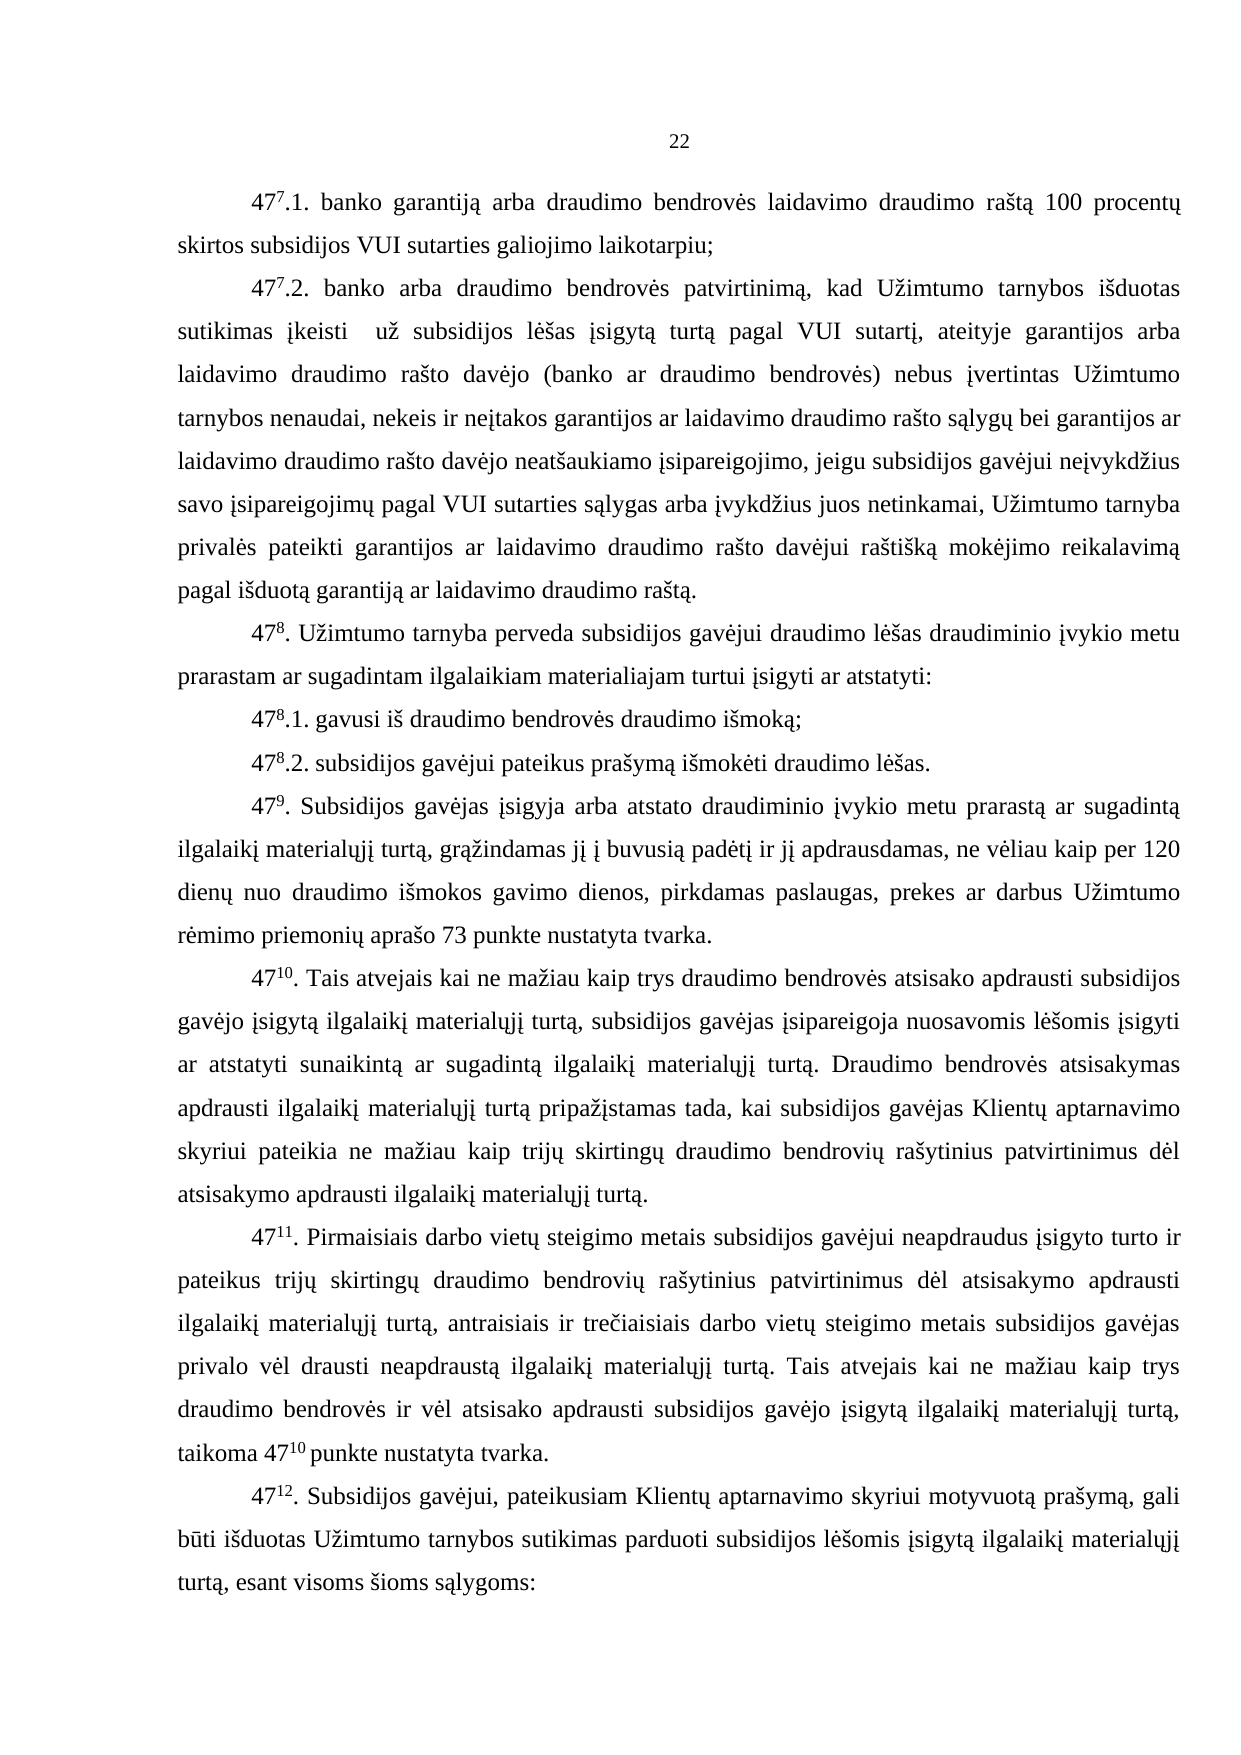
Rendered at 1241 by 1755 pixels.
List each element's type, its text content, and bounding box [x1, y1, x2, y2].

text 477.1. banko garantiją arba draudimo bendrovės laidavimo draudimo raštą 100 procentų skirtos subsidijos VUI sutarties galiojimo laikotarpiu; [177, 187, 1181, 259]
text 478.1. gavusi iš draudimo bendrovės draudimo išmoką; [251, 704, 1181, 733]
text 4711. Pirmaisiais darbo vietų steigimo metais subsidijos gavėjui neapdraudus įsigyto turto ir pateikus trijų skirtingų draudimo bendrovių rašytinius patvirtinimus dėl atsisakymo apdrausti ilgalaikį materialųjį turtą, antraisiais ir trečiaisiais darbo vietų steigimo metais subsidijos gavėjas privalo vėl drausti neapdraustą ilgalaikį materialųjį turtą. Tais atvejais kai ne mažiau kaip trys draudimo bendrovės ir vėl atsisako apdrausti subsidijos gavėjo įsigytą ilgalaikį materialųjį turtą, taikoma 4710 punkte nustatyta tvarka. [177, 1222, 1181, 1466]
text 478. Užimtumo tarnyba perveda subsidijos gavėjui draudimo lėšas draudiminio įvykio metu prarastam ar sugadintam ilgalaikiam materialiajam turtui įsigyti ar atstatyti: [177, 618, 1181, 690]
text 479. Subsidijos gavėjas įsigyja arba atstato draudiminio įvykio metu prarastą ar sugadintą ilgalaikį materialųjį turtą, grąžindamas jį į buvusią padėtį ir jį apdrausdamas, ne vėliau kaip per 120 dienų nuo draudimo išmokos gavimo dienos, pirkdamas paslaugas, prekes ar darbus Užimtumo rėmimo priemonių aprašo 73 punkte nustatyta tvarka. [177, 791, 1181, 949]
text 4712. Subsidijos gavėjui, pateikusiam Klientų aptarnavimo skyriui motyvuotą prašymą, gali būti išduotas Užimtumo tarnybos sutikimas parduoti subsidijos lėšomis įsigytą ilgalaikį materialųjį turtą, esant visoms šioms sąlygoms: [177, 1481, 1181, 1596]
text 478.2. subsidijos gavėjui pateikus prašymą išmokėti draudimo lėšas. [251, 748, 1181, 776]
text 477.2. banko arba draudimo bendrovės patvirtinimą, kad Užimtumo tarnybos išduotas sutikimas įkeisti už subsidijos lėšas įsigytą turtą pagal VUI sutartį, ateityje garantijos arba laidavimo draudimo rašto davėjo (banko ar draudimo bendrovės) nebus įvertintas Užimtumo tarnybos nenaudai, nekeis ir neįtakos garantijos ar laidavimo draudimo rašto sąlygų bei garantijos ar laidavimo draudimo rašto davėjo neatšaukiamo įsipareigojimo, jeigu subsidijos gavėjui neįvykdžius savo įsipareigojimų pagal VUI sutarties sąlygas arba įvykdžius juos netinkamai, Užimtumo tarnyba privalės pateikti garantijos ar laidavimo draudimo rašto davėjui raštišką mokėjimo reikalavimą pagal išduotą garantiją ar laidavimo draudimo raštą. [177, 273, 1181, 604]
text 4710. Tais atvejais kai ne mažiau kaip trys draudimo bendrovės atsisako apdrausti subsidijos gavėjo įsigytą ilgalaikį materialųjį turtą, subsidijos gavėjas įsipareigoja nuosavomis lėšomis įsigyti ar atstatyti sunaikintą ar sugadintą ilgalaikį materialųjį turtą. Draudimo bendrovės atsisakymas apdrausti ilgalaikį materialųjį turtą pripažįstamas tada, kai subsidijos gavėjas Klientų aptarnavimo skyriui pateikia ne mažiau kaip trijų skirtingų draudimo bendrovių rašytinius patvirtinimus dėl atsisakymo apdrausti ilgalaikį materialųjį turtą. [177, 963, 1181, 1208]
